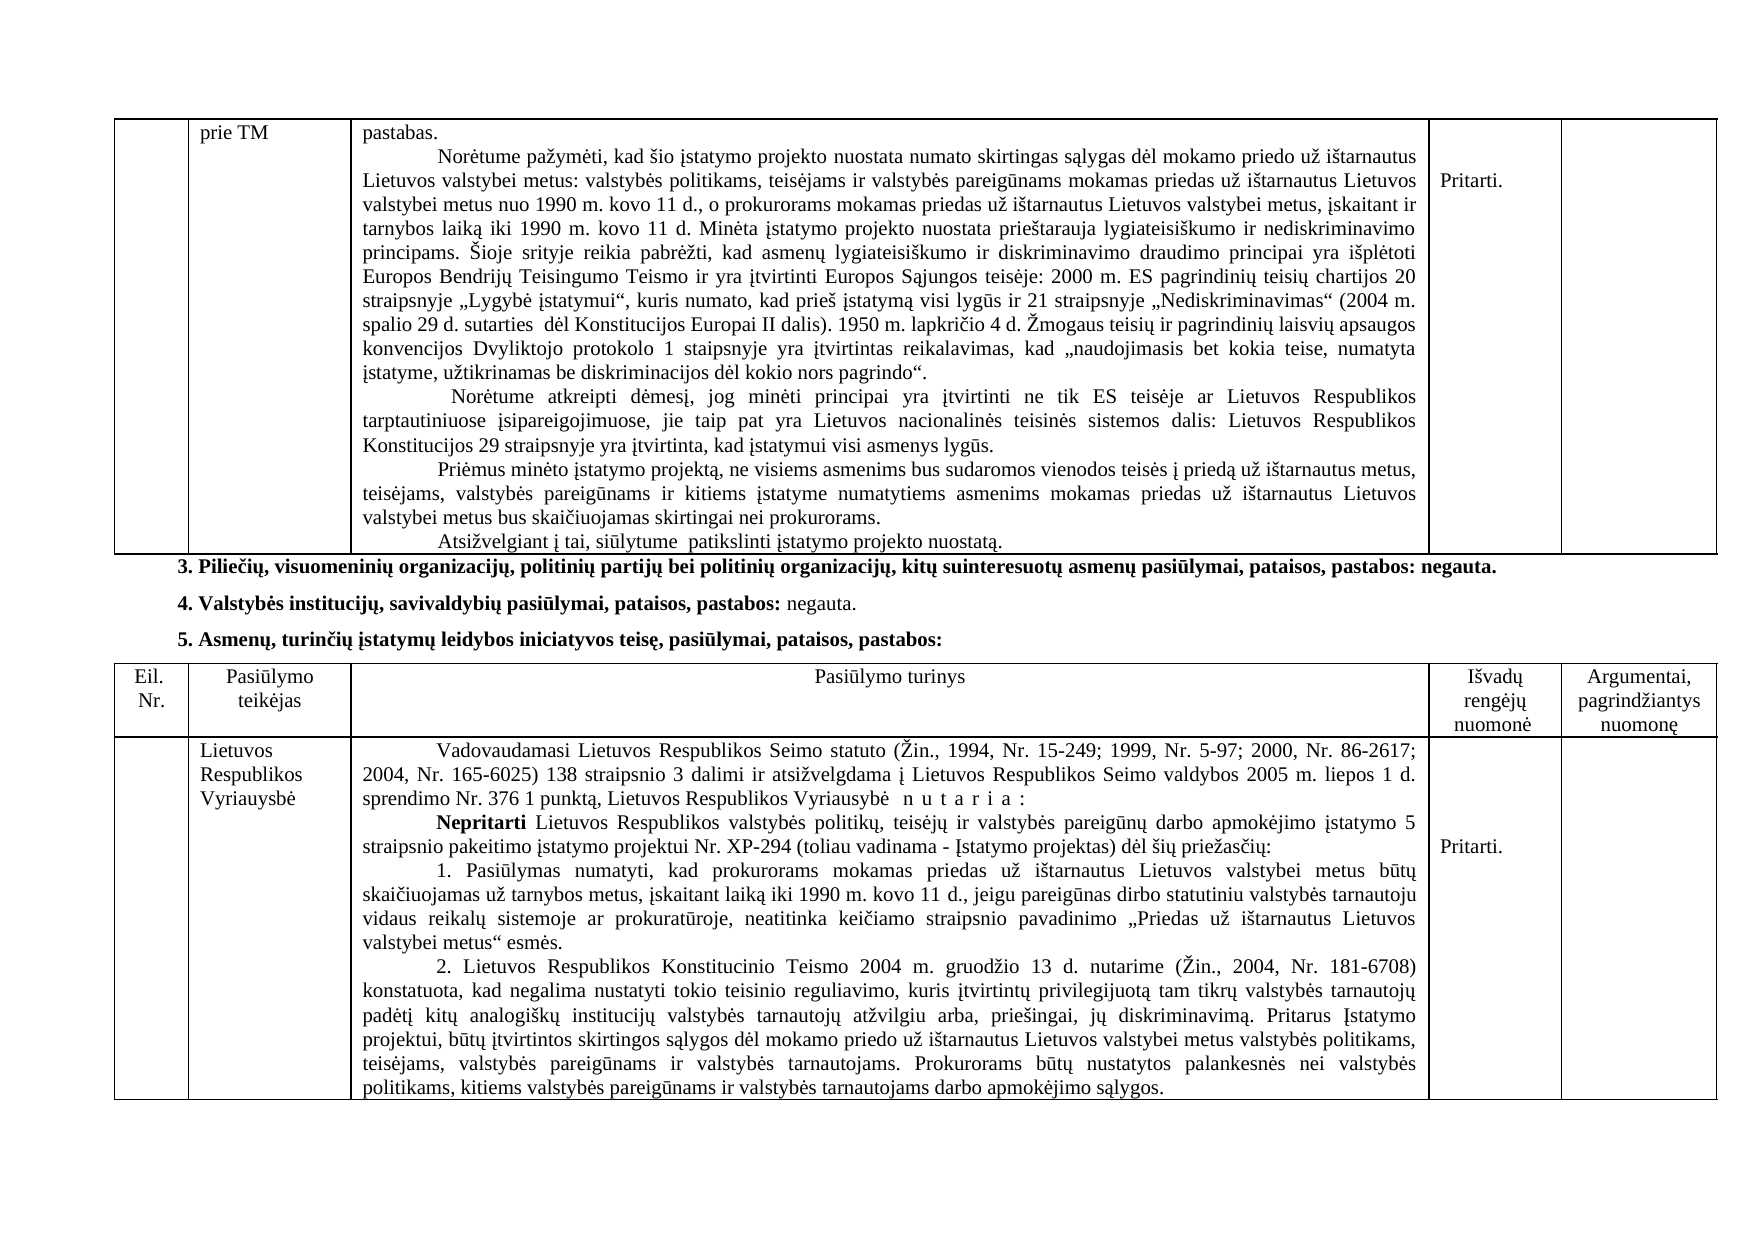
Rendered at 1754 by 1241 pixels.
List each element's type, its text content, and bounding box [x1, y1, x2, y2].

table_cell Vadovaudamasi Lietuvos Respublikos Seimo statuto (Žin., 1994, Nr. 15-249; 1999, Nr. 5-97; 2000, Nr. 86-2617; 2004, Nr. 165-6025) 138 straipsnio 3 dalimi ir atsižvelgdama į Lietuvos Respublikos Seimo valdybos 2005 m. liepos 1 d. sprendimo Nr. 376 1 punktą, Lietuvos Respublikos Vyriausybė nutaria: Nepritarti Lietuvos Respublikos valstybės politikų, teisėjų ir valstybės pareigūnų darbo apmokėjimo įstatymo 5 straipsnio pakeitimo įstatymo projektui Nr. XP-294 (toliau vadinama - Įstatymo projektas) dėl šių priežasčių: 1. Pasiūlymas numatyti, kad prokurorams mokamas priedas už ištarnautus Lietuvos valstybei metus būtų skaičiuojamas už tarnybos metus, įskaitant laiką iki 1990 m. kovo 11 d., jeigu pareigūnas dirbo statutiniu valstybės tarnautoju vidaus reikalų sistemoje ar prokuratūroje, neatitinka keičiamo straipsnio pavadinimo „Priedas už ištarnautus Lietuvos valstybei metus“ esmės. 2. Lietuvos Respublikos Konstitucinio Teismo 2004 m. gruodžio 13 d. nutarime (Žin., 2004, Nr. 181-6708) konstatuota, kad negalima nustatyti tokio teisinio reguliavimo, kuris įtvirtintų privilegijuotą tam tikrų valstybės tarnautojų padėtį kitų analogiškų institucijų valstybės tarnautojų atžvilgiu arba, priešingai, jų diskriminavimą. Pritarus Įstatymo projektui, būtų įtvirtintos skirtingos sąlygos dėl mokamo priedo už ištarnautus Lietuvos valstybei metus valstybės politikams, teisėjams, valstybės pareigūnams ir valstybės tarnautojams. Prokurorams būtų nustatytos palankesnės nei valstybės politikams, kitiems valstybės pareigūnams ir valstybės tarnautojams darbo apmokėjimo sąlygos. [352, 738, 1428, 1099]
table_cell [1562, 120, 1716, 553]
text 5. Asmenų, turinčių įstatymų leidybos iniciatyvos teisę, pasiūlymai, pataisos, pastabos: [177, 626, 1665, 651]
table_cell prie TM [189, 120, 350, 553]
table_cell pastabas. Norėtume pažymėti, kad šio įstatymo projekto nuostata numato skirtingas sąlygas dėl mokamo priedo už ištarnautus Lietuvos valstybei metus: valstybės politikams, teisėjams ir valstybės pareigūnams mokamas priedas už ištarnautus Lietuvos valstybei metus nuo 1990 m. kovo 11 d., o prokurorams mokamas priedas už ištarnautus Lietuvos valstybei metus, įskaitant ir tarnybos laiką iki 1990 m. kovo 11 d. Minėta įstatymo projekto nuostata prieštarauja lygiateisiškumo ir nediskriminavimo principams. Šioje srityje reikia pabrėžti, kad asmenų lygiateisiškumo ir diskriminavimo draudimo principai yra išplėtoti Europos Bendrijų Teisingumo Teismo ir yra įtvirtinti Europos Sąjungos teisėje: 2000 m. ES pagrindinių teisių chartijos 20 straipsnyje „Lygybė įstatymui“, kuris numato, kad prieš įstatymą visi lygūs ir 21 straipsnyje „Nediskriminavimas“ (2004 m. spalio 29 d. sutarties dėl Konstitucijos Europai II dalis). 1950 m. lapkričio 4 d. Žmogaus teisių ir pagrindinių laisvių apsaugos konvencijos Dvyliktojo protokolo 1 staipsnyje yra įtvirtintas reikalavimas, kad „naudojimasis bet kokia teise, numatyta įstatyme, užtikrinamas be diskriminacijos dėl kokio nors pagrindo“. Norėtume atkreipti dėmesį, jog minėti principai yra įtvirtinti ne tik ES teisėje ar Lietuvos Respublikos tarptautiniuose įsipareigojimuose, jie taip pat yra Lietuvos nacionalinės teisinės sistemos dalis: Lietuvos Respublikos Konstitucijos 29 straipsnyje yra įtvirtinta, kad įstatymui visi asmenys lygūs. Priėmus minėto įstatymo projektą, ne visiems asmenims bus sudaromos vienodos teisės į priedą už ištarnautus metus, teisėjams, valstybės pareigūnams ir kitiems įstatyme numatytiems asmenims mokamas priedas už ištarnautus Lietuvos valstybei metus bus skaičiuojamas skirtingai nei prokurorams. Atsižvelgiant į tai, siūlytume patikslinti įstatymo projekto nuostatą. [352, 120, 1428, 553]
table_header Išvadų rengėjų nuomonė [1430, 664, 1561, 736]
table_header Pasiūlymo turinys [352, 664, 1428, 736]
table_cell Pritarti. [1430, 738, 1561, 1099]
table_header Eil. Nr. [115, 664, 188, 736]
table_cell Pritarti. [1430, 120, 1561, 553]
table_header Pasiūlymo teikėjas [189, 664, 350, 736]
table_cell [115, 120, 188, 553]
text 3. Piliečių, visuomeninių organizacijų, politinių partijų bei politinių organizacijų, kitų suinteresuotų asmenų pasiūlymai, pataisos, pastabos: negauta. [177, 555, 1665, 578]
text 4. Valstybės institucijų, savivaldybių pasiūlymai, pataisos, pastabos: negauta. [177, 590, 1665, 614]
table_cell Lietuvos Respublikos Vyriauysbė [189, 738, 350, 1099]
table_cell [1562, 738, 1716, 1099]
table_header Argumentai, pagrindžiantys nuomonę [1562, 664, 1716, 736]
table_cell [115, 738, 188, 1099]
